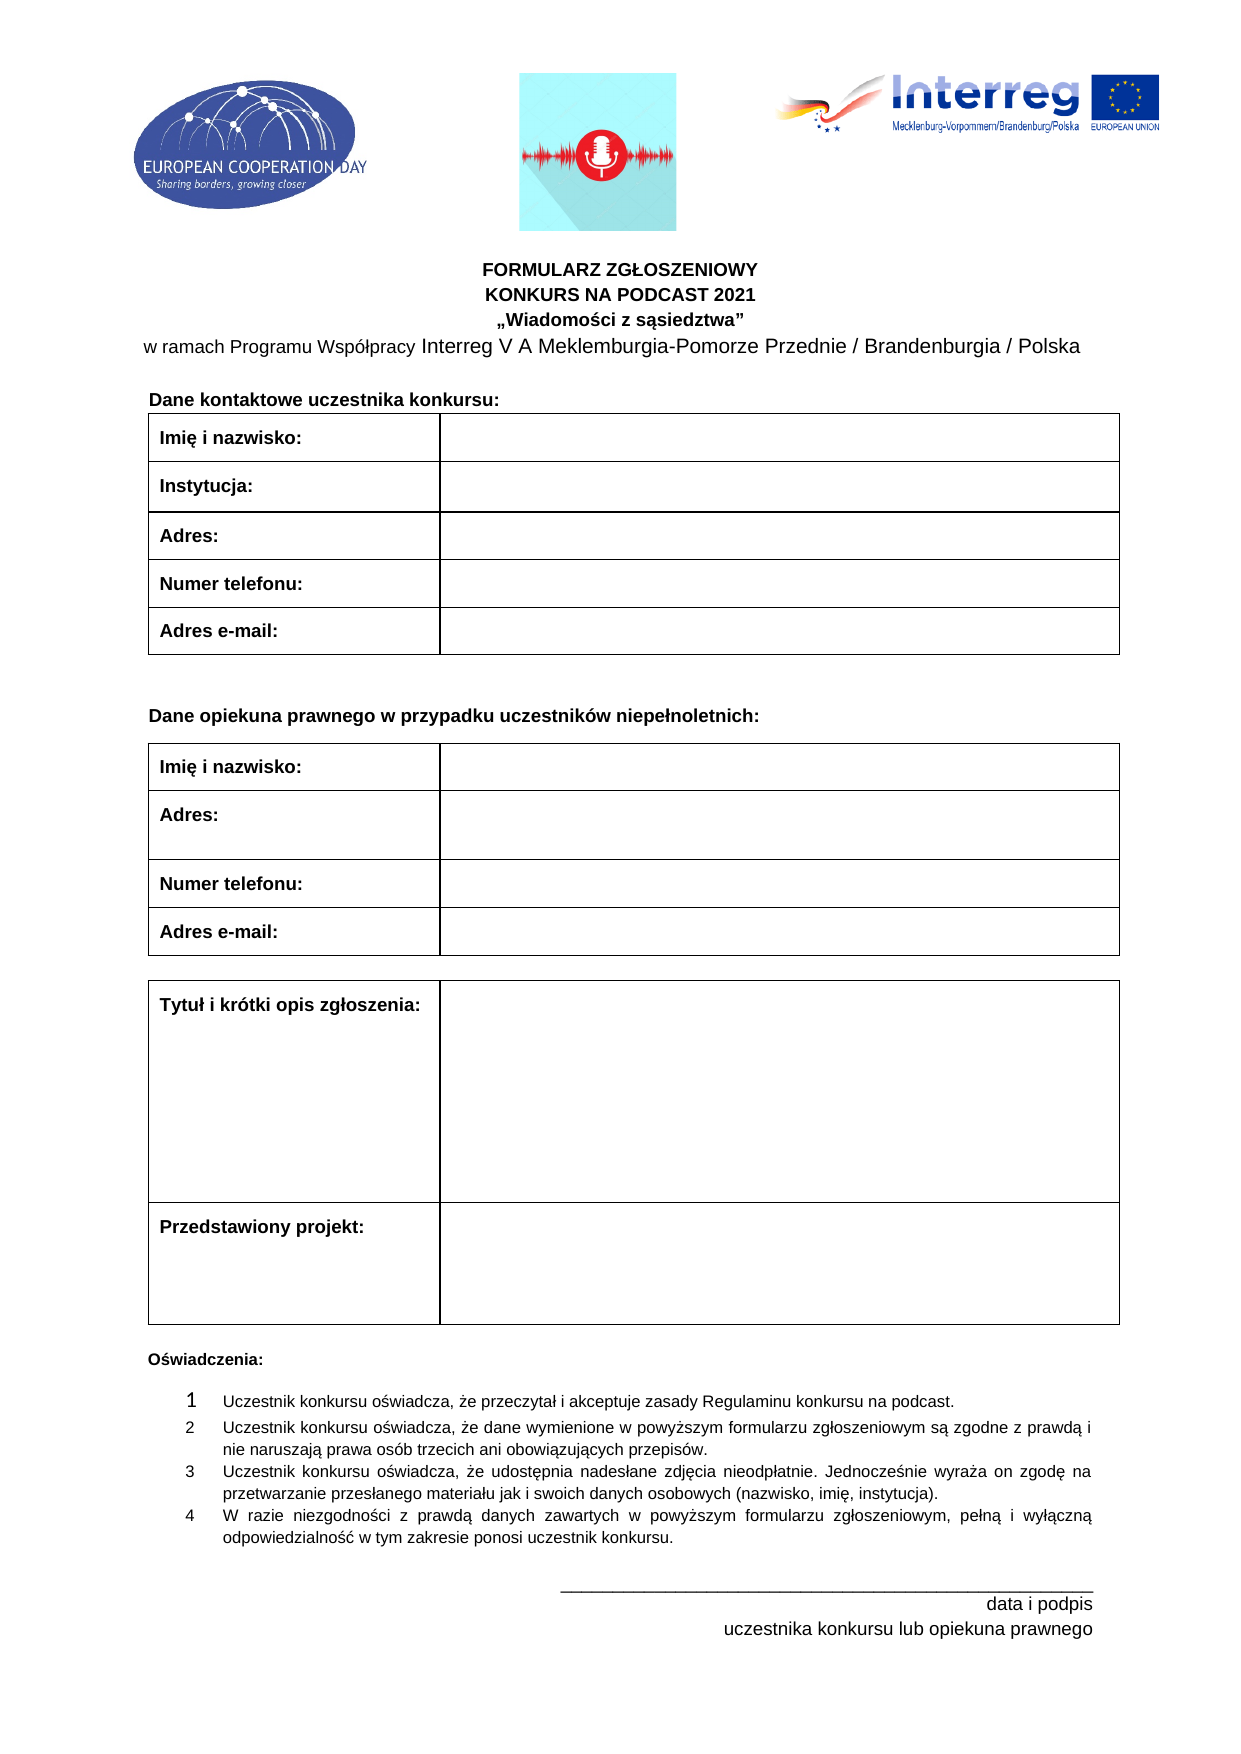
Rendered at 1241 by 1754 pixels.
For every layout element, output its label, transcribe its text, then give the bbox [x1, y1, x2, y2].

table_cell Adres: [149, 513, 439, 559]
list Uczestnik konkursu oświadcza, że udostępnia nadesłane zdjęcia nieodpłatnie. Jednocześnie wyraża on zgodę na przetwarzanie przesłanego materiału jak i swoich danych osobowych (nazwisko, imię, instytucja). [185, 1462, 1093, 1503]
text „Wiadomości z sąsiedztwa” [148, 309, 1093, 330]
text Dane kontaktowe uczestnika konkursu: [133, 388, 1093, 410]
list Oświadczenia: [148, 1350, 1093, 1369]
table_cell [441, 513, 1119, 559]
table_cell Numer telefonu: [149, 560, 439, 607]
table_header [441, 744, 1119, 790]
table_cell Adres: [149, 791, 439, 859]
table_cell Przedstawiony projekt: [149, 1203, 439, 1324]
text KONKURS NA PODCAST 2021 [148, 284, 1093, 305]
table_cell Adres e-mail: [149, 608, 439, 654]
table_cell [441, 608, 1119, 654]
table_cell [441, 860, 1119, 907]
table_header Tytuł i krótki opis zgłoszenia: [149, 981, 439, 1202]
table_header [441, 414, 1119, 461]
table_cell [441, 560, 1119, 607]
picture [519, 73, 677, 231]
table_cell [441, 462, 1119, 511]
table_header Imię i nazwisko: [149, 414, 439, 461]
table_cell Instytucja: [149, 462, 439, 511]
text ___________________________________________________ [148, 1572, 1093, 1593]
text data i podpis [148, 1593, 1093, 1615]
picture [764, 73, 1160, 133]
picture [129, 73, 367, 216]
list W razie niezgodności z prawdą danych zawartych w powyższym formularzu zgłoszeniowym, pełną i wyłączną odpowiedzialność w tym zakresie ponosi uczestnik konkursu. [185, 1506, 1093, 1547]
table_cell [441, 1203, 1119, 1324]
text uczestnika konkursu lub opiekuna prawnego [148, 1618, 1093, 1639]
table_header [441, 981, 1119, 1202]
table_cell Adres e-mail: [149, 908, 439, 954]
text FORMULARZ ZGŁOSZENIOWY [148, 259, 1093, 281]
table_cell [441, 791, 1119, 859]
list Uczestnik konkursu oświadcza, że przeczytał i akceptuje zasady Regulaminu konkursu na podcast. [185, 1386, 1093, 1414]
list Uczestnik konkursu oświadcza, że dane wymienione w powyższym formularzu zgłoszeniowym są zgodne z prawdą i nie naruszają prawa osób trzecich ani obowiązujących przepisów. [185, 1418, 1093, 1459]
text Dane opiekuna prawnego w przypadku uczestników niepełnoletnich: [133, 705, 1093, 727]
table_header Imię i nazwisko: [149, 744, 439, 790]
text w ramach Programu Współpracy Interreg V A Meklemburgia-Pomorze Przednie / Brandenburgia / Polska [133, 333, 1093, 357]
table_cell Numer telefonu: [149, 860, 439, 907]
table_cell [441, 908, 1119, 954]
